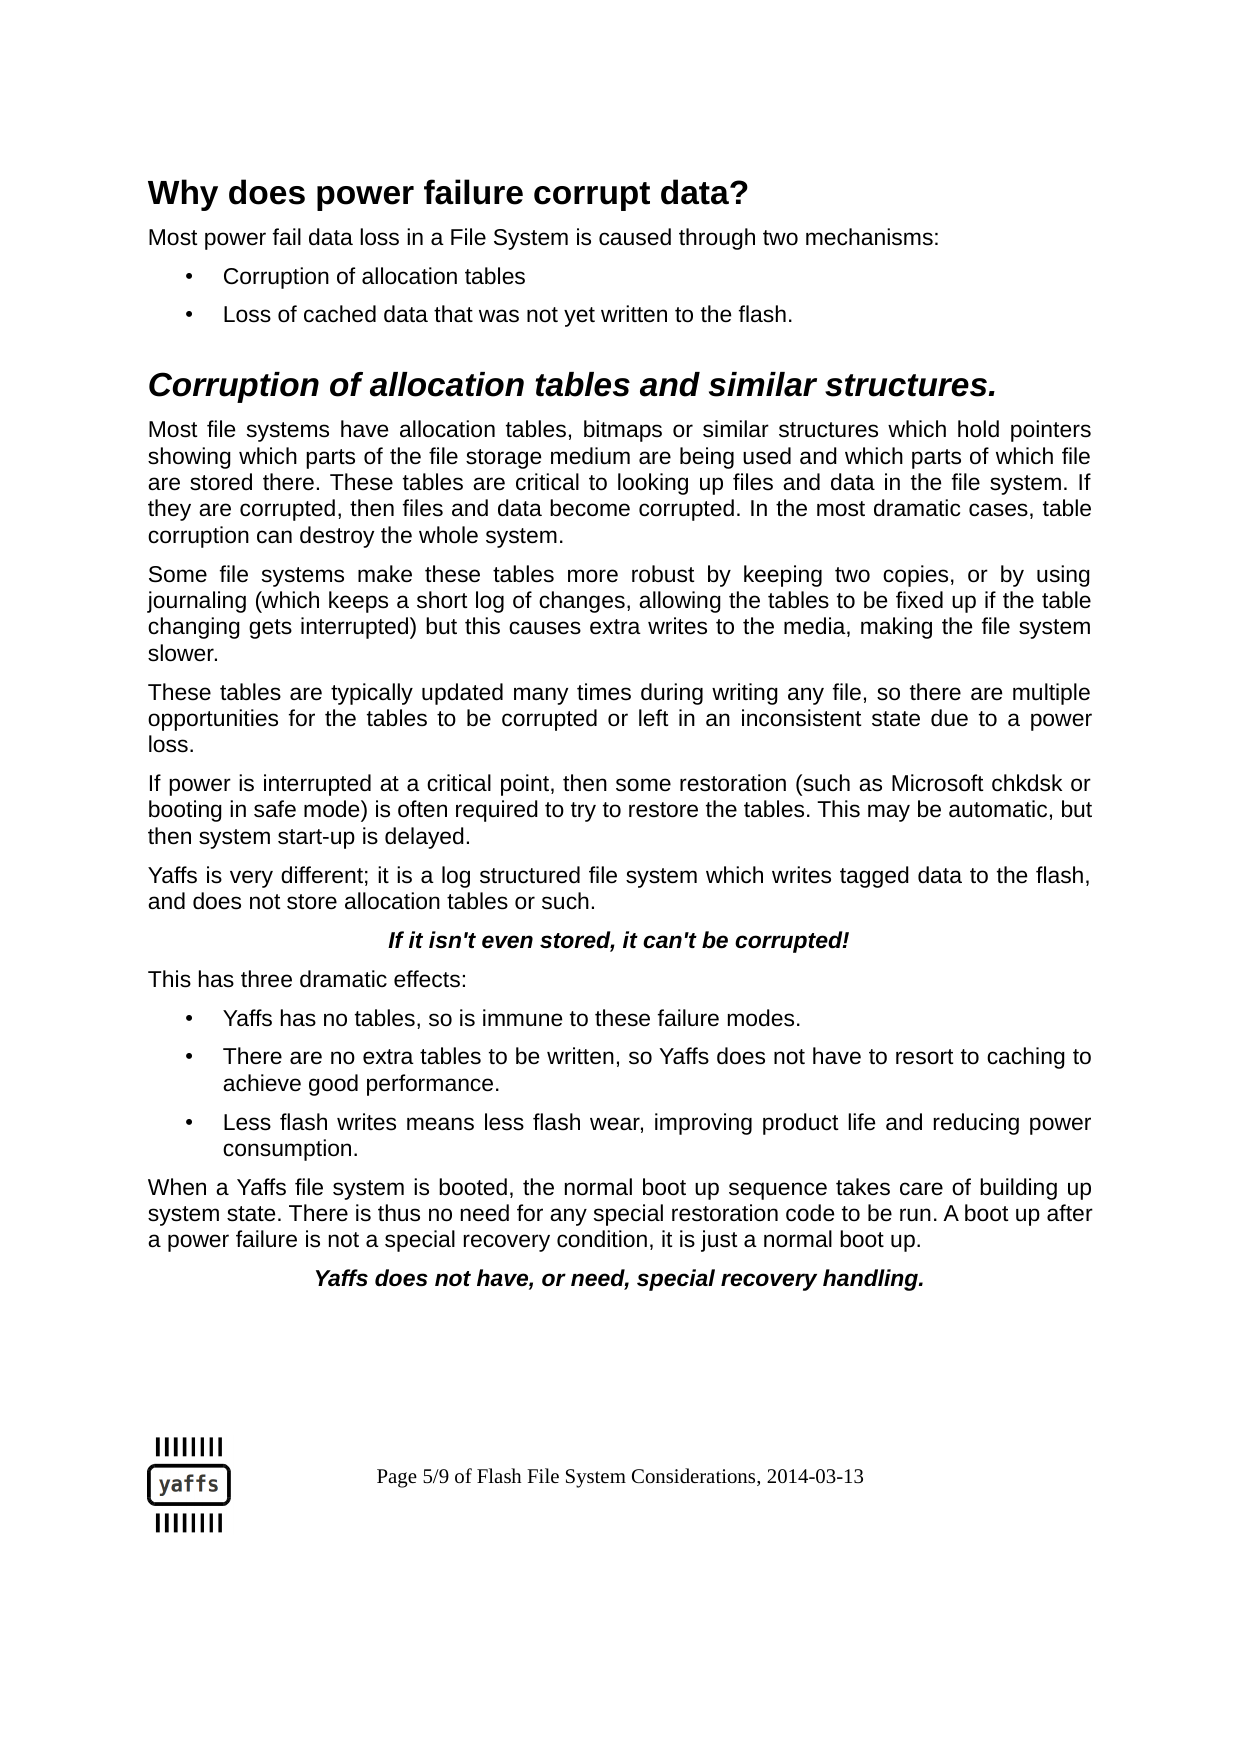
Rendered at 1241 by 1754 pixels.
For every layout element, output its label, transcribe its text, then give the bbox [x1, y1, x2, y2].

list Yaffs has no tables, so is immune to these failure modes. [185, 1004, 1093, 1031]
text Yaffs does not have, or need, special recovery handling. [148, 1265, 1093, 1292]
text Yaffs is very different; it is a log structured file system which writes tagged data to the flash, and does not store allocation tables or such. [148, 862, 1093, 914]
text If power is interrupted at a critical point, then some restoration (such as Microsoft chkdsk or booting in safe mode) is often required to try to restore the tables. This may be automatic, but then system start-up is delayed. [148, 770, 1093, 849]
subtitle Corruption of allocation tables and similar structures. [148, 365, 1093, 404]
picture [147, 1435, 234, 1535]
subtitle Why does power failure corrupt data? [148, 173, 1093, 211]
text Some file systems make these tables more robust by keeping two copies, or by using journaling (which keeps a short log of changes, allowing the tables to be fixed up if the table changing gets interrupted) but this causes extra writes to the media, making the file system slower. [148, 561, 1093, 666]
list There are no extra tables to be written, so Yaffs does not have to resort to caching to achieve good performance. [185, 1043, 1093, 1096]
text Most power fail data loss in a File System is caused through two mechanisms: [148, 224, 1093, 250]
text Most file systems have allocation tables, bitmaps or similar structures which hold pointers showing which parts of the file storage medium are being used and which parts of which file are stored there. These tables are critical to looking up files and data in the file system. If they are corrupted, then files and data become corrupted. In the most dramatic cases, table corruption can destroy the whole system. [148, 416, 1093, 548]
list Less flash writes means less flash wear, improving product life and reducing power consumption. [185, 1108, 1093, 1161]
list Loss of cached data that was not yet written to the flash. [185, 301, 1093, 328]
text If it isn't even stored, it can't be corrupted! [148, 927, 1093, 953]
text When a Yaffs file system is booted, the normal boot up sequence takes care of building up system state. There is thus no need for any special restoration code to be run. A boot up after a power failure is not a special recovery condition, it is just a normal boot up. [148, 1174, 1093, 1253]
list Corruption of allocation tables [185, 263, 1093, 289]
text These tables are typically updated many times during writing any file, so there are multiple opportunities for the tables to be corrupted or left in an inconsistent state due to a power loss. [148, 678, 1093, 757]
text This has three dramatic effects: [148, 966, 1093, 992]
